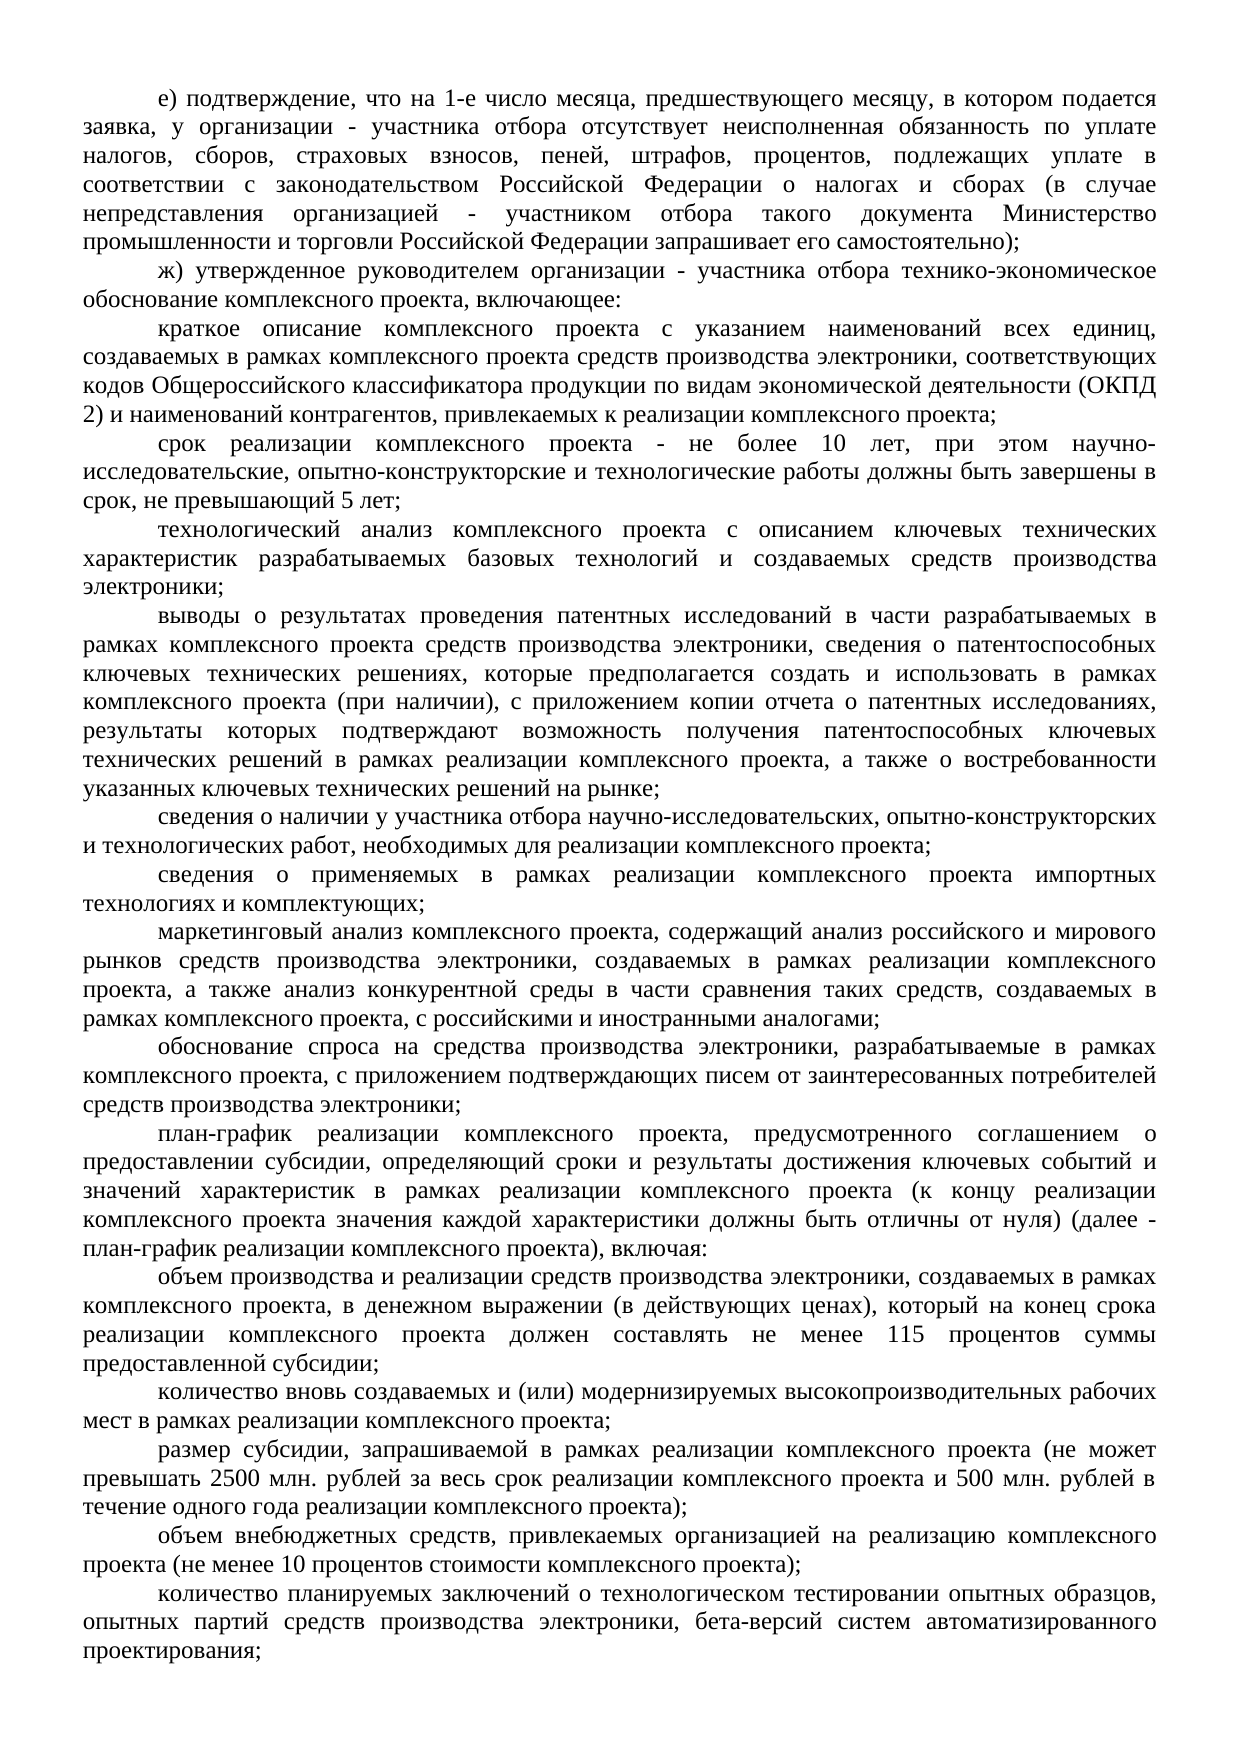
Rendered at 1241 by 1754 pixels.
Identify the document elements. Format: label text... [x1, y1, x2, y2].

text маркетинговый анализ комплексного проекта, содержащий анализ российского и мирового рынков средств производства электроники, создаваемых в рамках реализации комплексного проекта, а также анализ конкурентной среды в части сравнения таких средств, создаваемых в рамках комплексного проекта, с российскими и иностранными аналогами; [83, 916, 1157, 1031]
text обоснование спроса на средства производства электроники, разрабатываемые в рамках комплексного проекта, с приложением подтверждающих писем от заинтересованных потребителей средств производства электроники; [83, 1031, 1157, 1118]
text количество вновь создаваемых и (или) модернизируемых высокопроизводительных рабочих мест в рамках реализации комплексного проекта; [83, 1376, 1157, 1434]
text выводы о результатах проведения патентных исследований в части разрабатываемых в рамках комплексного проекта средств производства электроники, сведения о патентоспособных ключевых технических решениях, которые предполагается создать и использовать в рамках комплексного проекта (при наличии), с приложением копии отчета о патентных исследованиях, результаты которых подтверждают возможность получения патентоспособных ключевых технических решений в рамках реализации комплексного проекта, а также о востребованности указанных ключевых технических решений на рынке; [83, 600, 1157, 801]
text срок реализации комплексного проекта - не более 10 лет, при этом научно-исследовательские, опытно-конструкторские и технологические работы должны быть завершены в срок, не превышающий 5 лет; [83, 428, 1157, 514]
text краткое описание комплексного проекта с указанием наименований всех единиц, создаваемых в рамках комплексного проекта средств производства электроники, соответствующих кодов Общероссийского классификатора продукции по видам экономической деятельности (ОКПД 2) и наименований контрагентов, привлекаемых к реализации комплексного проекта; [83, 313, 1157, 428]
text объем производства и реализации средств производства электроники, создаваемых в рамках комплексного проекта, в денежном выражении (в действующих ценах), который на конец срока реализации комплексного проекта должен составлять не менее 115 процентов суммы предоставленной субсидии; [83, 1261, 1157, 1376]
text план-график реализации комплексного проекта, предусмотренного соглашением о предоставлении субсидии, определяющий сроки и результаты достижения ключевых событий и значений характеристик в рамках реализации комплексного проекта (к концу реализации комплексного проекта значения каждой характеристики должны быть отличны от нуля) (далее - план-график реализации комплексного проекта), включая: [83, 1118, 1157, 1261]
text технологический анализ комплексного проекта с описанием ключевых технических характеристик разрабатываемых базовых технологий и создаваемых средств производства электроники; [83, 514, 1157, 600]
text количество планируемых заключений о технологическом тестировании опытных образцов, опытных партий средств производства электроники, бета-версий систем автоматизированного проектирования; [83, 1578, 1157, 1664]
text е) подтверждение, что на 1-е число месяца, предшествующего месяцу, в котором подается заявка, у организации - участника отбора отсутствует неисполненная обязанность по уплате налогов, сборов, страховых взносов, пеней, штрафов, процентов, подлежащих уплате в соответствии с законодательством Российской Федерации о налогах и сборах (в случае непредставления организацией - участником отбора такого документа Министерство промышленности и торговли Российской Федерации запрашивает его самостоятельно); [83, 83, 1157, 255]
text размер субсидии, запрашиваемой в рамках реализации комплексного проекта (не может превышать 2500 млн. рублей за весь срок реализации комплексного проекта и 500 млн. рублей в течение одного года реализации комплексного проекта); [83, 1434, 1157, 1520]
text сведения о применяемых в рамках реализации комплексного проекта импортных технологиях и комплектующих; [83, 859, 1157, 916]
text объем внебюджетных средств, привлекаемых организацией на реализацию комплексного проекта (не менее 10 процентов стоимости комплексного проекта); [83, 1520, 1157, 1578]
text ж) утвержденное руководителем организации - участника отбора технико-экономическое обоснование комплексного проекта, включающее: [83, 255, 1157, 313]
text сведения о наличии у участника отбора научно-исследовательских, опытно-конструкторских и технологических работ, необходимых для реализации комплексного проекта; [83, 801, 1157, 859]
